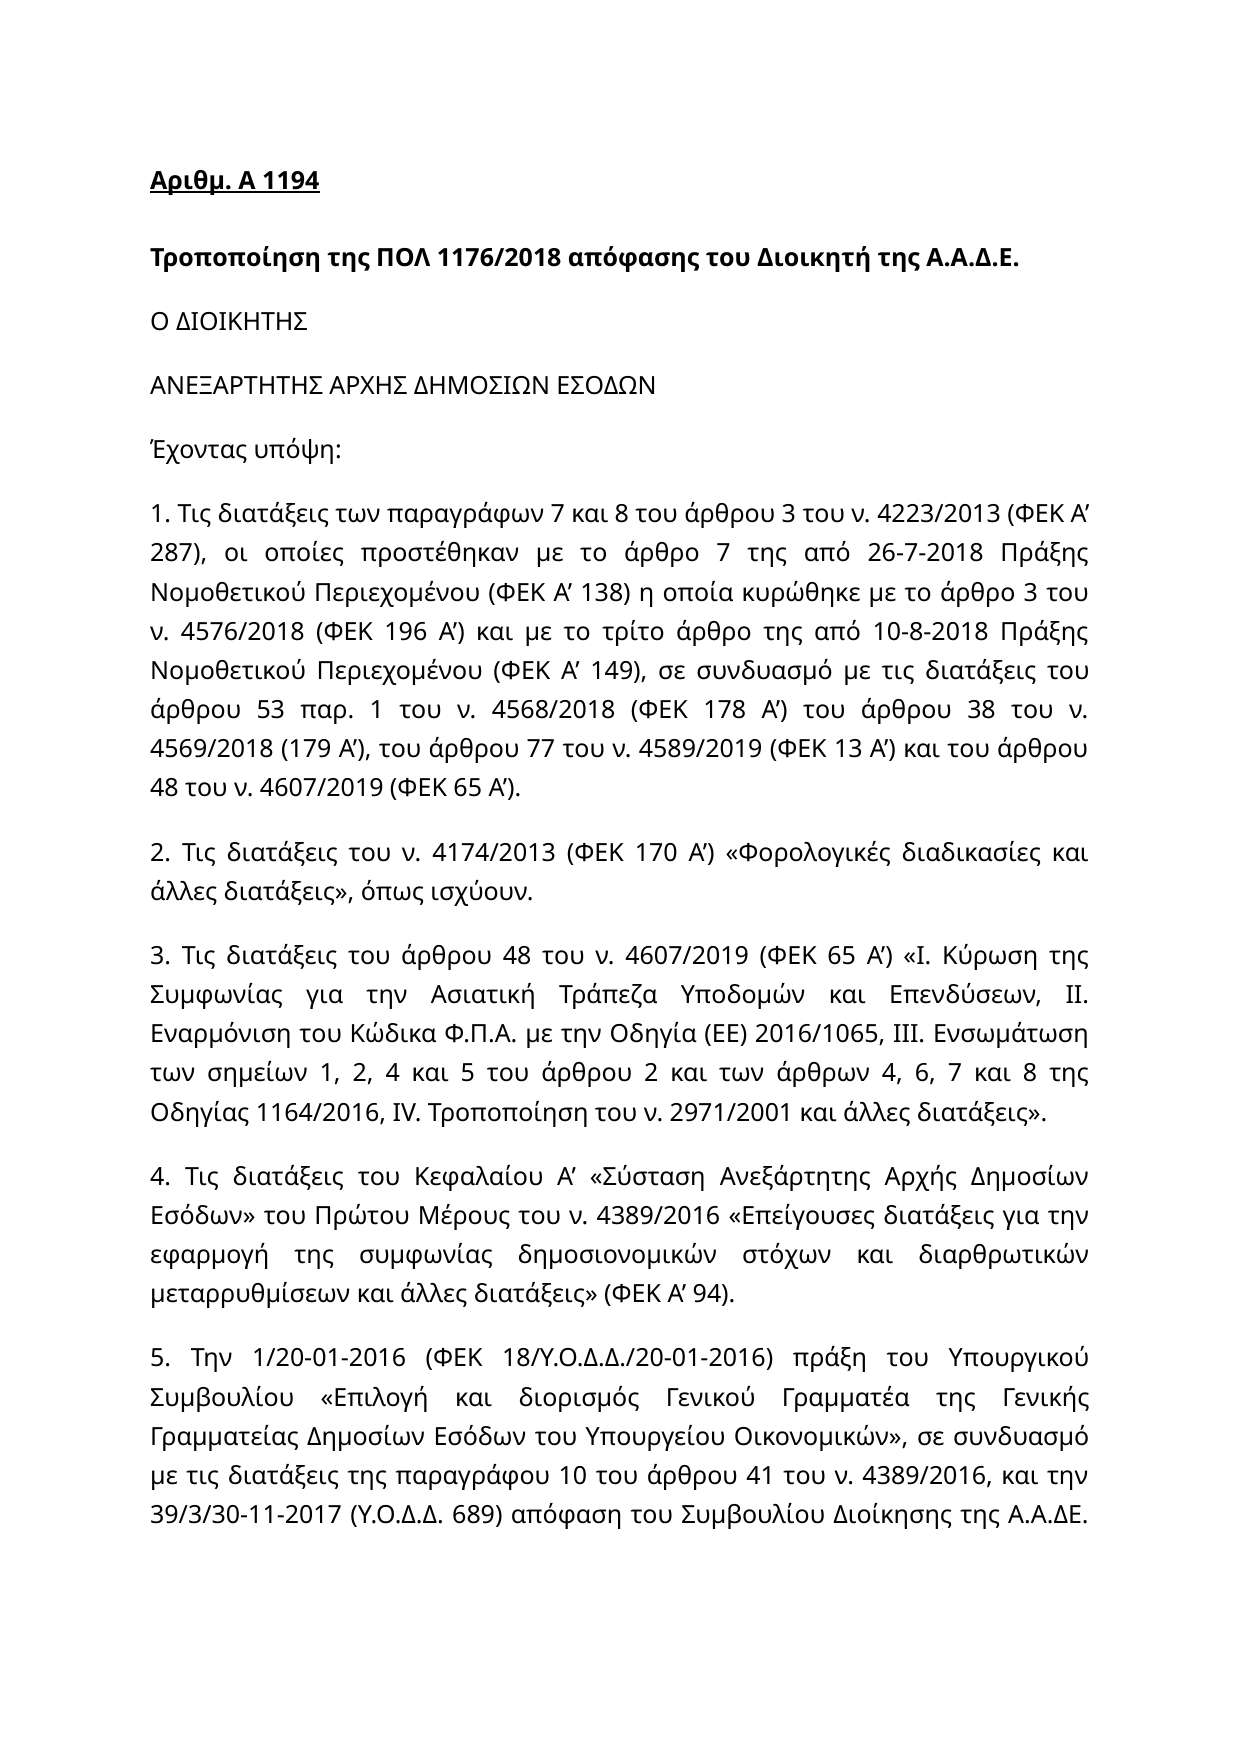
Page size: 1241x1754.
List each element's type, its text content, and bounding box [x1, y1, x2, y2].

text 1. Τις διατάξεις των παραγράφων 7 και 8 του άρθρου 3 του ν. 4223/2013 (ΦΕΚ Α’ 287), οι οποίες προστέθηκαν με το άρθρο 7 της από 26-7-2018 Πράξης Νομοθετικού Περιεχομένου (ΦΕΚ Α’ 138) η οποία κυρώθηκε με το άρθρο 3 του ν. 4576/2018 (ΦΕΚ 196 Α’) και με το τρίτο άρθρο της από 10-8-2018 Πράξης Νομοθετικού Περιεχομένου (ΦΕΚ Α’ 149), σε συνδυασμό με τις διατάξεις του άρθρου 53 παρ. 1 του ν. 4568/2018 (ΦΕΚ 178 Α’) του άρθρου 38 του ν. 4569/2018 (179 Α’), του άρθρου 77 του ν. 4589/2019 (ΦΕΚ 13 Α’) και του άρθρου 48 του ν. 4607/2019 (ΦΕΚ 65 Α’). [150, 496, 1090, 804]
text 5. Την 1/20-01-2016 (ΦΕΚ 18/Υ.Ο.Δ.Δ./20-01-2016) πράξη του Υπουργικού Συμβουλίου «Επιλογή και διορισμός Γενικού Γραμματέα της Γενικής Γραμματείας Δημοσίων Εσόδων του Υπουργείου Οικονομικών», σε συνδυασμό με τις διατάξεις της παραγράφου 10 του άρθρου 41 του ν. 4389/2016, και την 39/3/30-11-2017 (Υ.Ο.Δ.Δ. 689) απόφαση του Συμβουλίου Διοίκησης της Α.Α.ΔΕ. [150, 1340, 1090, 1531]
text ΑΝΕΞΑΡΤΗΤΗΣ ΑΡΧΗΣ ΔΗΜΟΣΙΩΝ ΕΣΟΔΩΝ [150, 367, 1090, 402]
text Τροποποίηση της ΠΟΛ 1176/2018 απόφασης του Διοικητή της Α.Α.Δ.Ε. [150, 239, 1090, 273]
text 4. Τις διατάξεις του Κεφαλαίου Α’ «Σύσταση Ανεξάρτητης Αρχής Δημοσίων Εσόδων» του Πρώτου Μέρους του ν. 4389/2016 «Επείγουσες διατάξεις για την εφαρμογή της συμφωνίας δημοσιονομικών στόχων και διαρθρωτικών μεταρρυθμίσεων και άλλες διατάξεις» (ΦΕΚ Α’ 94). [150, 1158, 1090, 1310]
text Έχοντας υπόψη: [150, 432, 1090, 466]
text 3. Τις διατάξεις του άρθρου 48 του ν. 4607/2019 (ΦΕΚ 65 Α’) «Ι. Κύρωση της Συμφωνίας για την Ασιατική Τράπεζα Υποδομών και Επενδύσεων, ΙΙ. Εναρμόνιση του Κώδικα Φ.Π.Α. με την Οδηγία (ΕΕ) 2016/1065, III. Ενσωμάτωση των σημείων 1, 2, 4 και 5 του άρθρου 2 και των άρθρων 4, 6, 7 και 8 της Οδηγίας 1164/2016, IV. Τροποποίηση του ν. 2971/2001 και άλλες διατάξεις». [150, 937, 1090, 1128]
text 2. Τις διατάξεις του ν. 4174/2013 (ΦΕΚ 170 Α’) «Φορολογικές διαδικασίες και άλλες διατάξεις», όπως ισχύουν. [150, 834, 1090, 907]
title Αριθμ. A 1194 [150, 162, 1090, 197]
text Ο ΔΙΟΙΚΗΤΗΣ [150, 303, 1090, 337]
